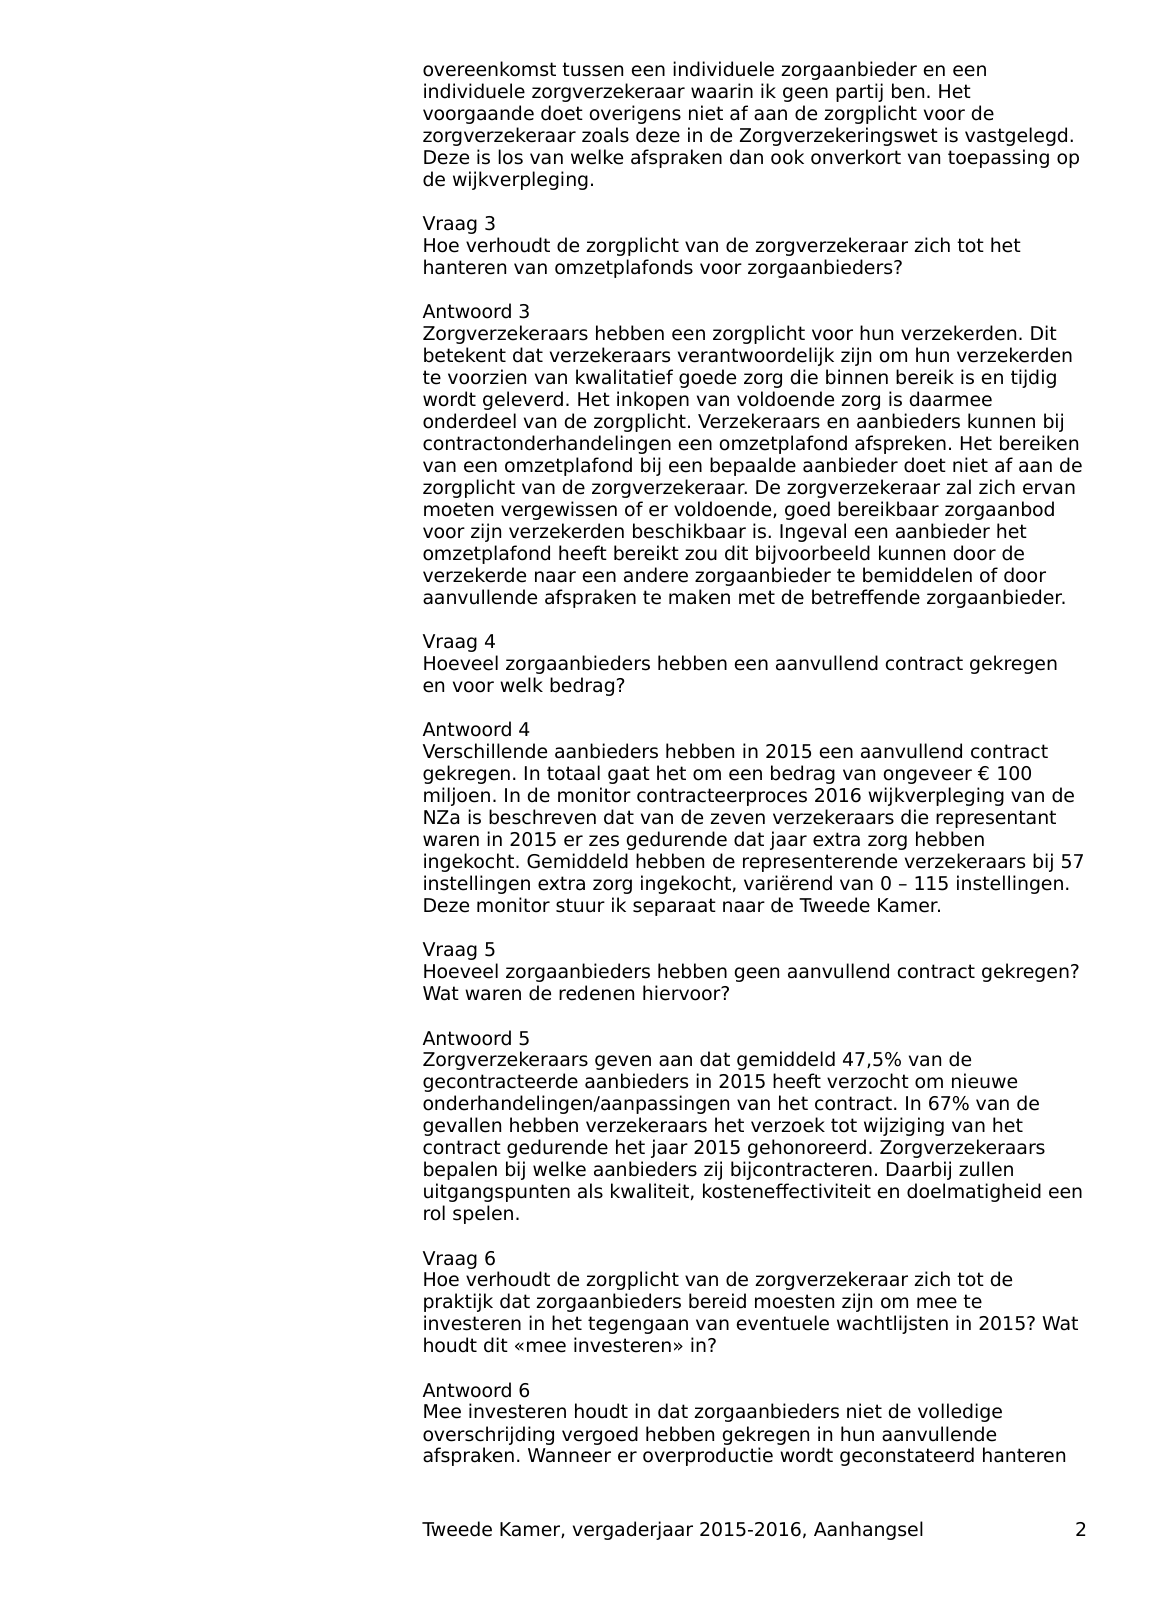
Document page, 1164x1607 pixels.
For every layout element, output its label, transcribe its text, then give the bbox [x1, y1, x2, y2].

text Zorgverzekeraars hebben een zorgplicht voor hun verzekerden. Dit betekent dat verzekeraars verantwoordelijk zijn om hun verzekerden te voorzien van kwalitatief goede zorg die binnen bereik is en tijdig wordt geleverd. Het inkopen van voldoende zorg is daarmee onderdeel van de zorgplicht. Verzekeraars en aanbieders kunnen bij contractonderhandelingen een omzetplafond afspreken. Het bereiken van een omzetplafond bij een bepaalde aanbieder doet niet af aan de zorgplicht van de zorgverzekeraar. De zorgverzekeraar zal zich ervan moeten vergewissen of er voldoende, goed bereikbaar zorgaanbod voor zijn verzekerden beschikbaar is. Ingeval een aanbieder het omzetplafond heeft bereikt zou dit bijvoorbeeld kunnen door de verzekerde naar een andere zorgaanbieder te bemiddelen of door aanvullende afspraken te maken met de betreffende zorgaanbieder. [422, 323, 1087, 609]
text overeenkomst tussen een individuele zorgaanbieder en een individuele zorgverzekeraar waarin ik geen partij ben. Het voorgaande doet overigens niet af aan de zorgplicht voor de zorgverzekeraar zoals deze in de Zorgverzekeringswet is vastgelegd. Deze is los van welke afspraken dan ook onverkort van toepassing op de wijkverpleging. [422, 59, 1087, 191]
text Vraag 5 [422, 939, 1087, 961]
text Zorgverzekeraars geven aan dat gemiddeld 47,5% van de gecontracteerde aanbieders in 2015 heeft verzocht om nieuwe onderhandelingen/aanpassingen van het contract. In 67% van de gevallen hebben verzekeraars het verzoek tot wijziging van het contract gedurende het jaar 2015 gehonoreerd. Zorgverzekeraars bepalen bij welke aanbieders zij bijcontracteren. Daarbij zullen uitgangspunten als kwaliteit, kosteneffectiviteit en doelmatigheid een rol spelen. [422, 1049, 1087, 1225]
text Hoe verhoudt de zorgplicht van de zorgverzekeraar zich tot de praktijk dat zorgaanbieders bereid moesten zijn om mee te investeren in het tegengaan van eventuele wachtlijsten in 2015? Wat houdt dit «mee investeren» in? [422, 1269, 1087, 1357]
text Vraag 3 [422, 213, 1087, 235]
text Antwoord 5 [422, 1027, 1087, 1049]
text Antwoord 6 [422, 1379, 1087, 1401]
text Antwoord 4 [422, 719, 1087, 741]
text Antwoord 3 [422, 301, 1087, 323]
text Verschillende aanbieders hebben in 2015 een aanvullend contract gekregen. In totaal gaat het om een bedrag van ongeveer € 100 miljoen. In de monitor contracteerproces 2016 wijkverpleging van de NZa is beschreven dat van de zeven verzekeraars die representant waren in 2015 er zes gedurende dat jaar extra zorg hebben ingekocht. Gemiddeld hebben de representerende verzekeraars bij 57 instellingen extra zorg ingekocht, variërend van 0 – 115 instellingen. Deze monitor stuur ik separaat naar de Tweede Kamer. [422, 741, 1087, 917]
text Vraag 6 [422, 1247, 1087, 1269]
text Mee investeren houdt in dat zorgaanbieders niet de volledige overschrijding vergoed hebben gekregen in hun aanvullende afspraken. Wanneer er overproductie wordt geconstateerd hanteren [422, 1401, 1087, 1467]
text Hoeveel zorgaanbieders hebben een aanvullend contract gekregen en voor welk bedrag? [422, 653, 1087, 697]
text Hoe verhoudt de zorgplicht van de zorgverzekeraar zich tot het hanteren van omzetplafonds voor zorgaanbieders? [422, 235, 1087, 279]
text Hoeveel zorgaanbieders hebben geen aanvullend contract gekregen? Wat waren de redenen hiervoor? [422, 961, 1087, 1005]
text Vraag 4 [422, 631, 1087, 653]
